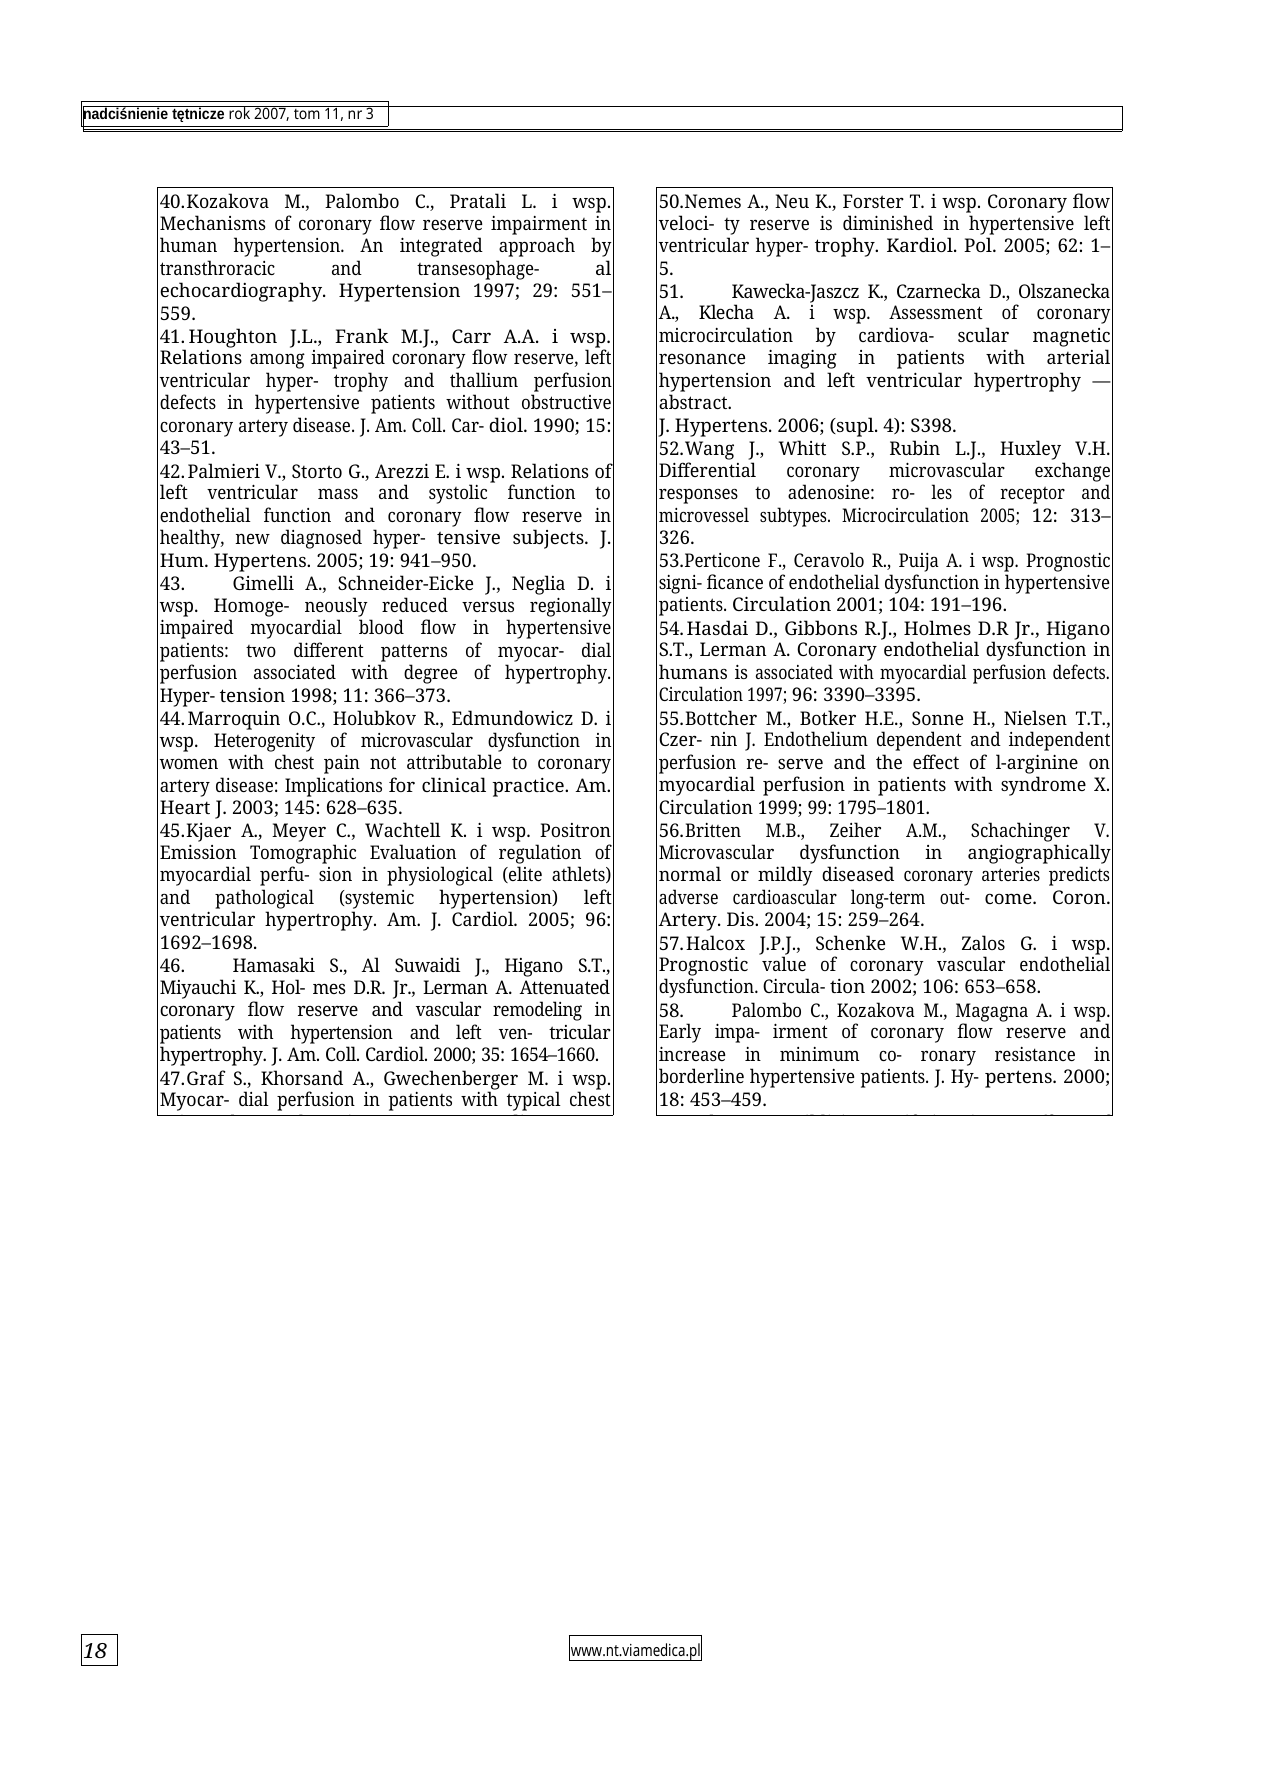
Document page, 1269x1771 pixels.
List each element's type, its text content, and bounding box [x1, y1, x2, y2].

list Marroquin O.C., Holubkov R., Edmundowicz D. i wsp. Heterogenity of microvascular dysfunction in women with chest pain not attributable to coronary artery disease: Implications for clinical practice. Am. Heart J. 2003; 145: 628–635. [159, 707, 611, 820]
list Hamasaki S., Al Suwaidi J., Higano S.T., Miyauchi K., Hol- mes D.R. Jr., Lerman A. Attenuated coronary flow reserve and vascular remodeling in patients with hypertension and left ven- tricular hypertrophy. J. Am. Coll. Cardiol. 2000; 35: 1654–1660. [159, 955, 611, 1067]
list Perticone F., Ceravolo R., Puija A. i wsp. Prognostic signi- ficance of endothelial dysfunction in hypertensive patients. Circulation 2001; 104: 191–196. [658, 550, 1111, 617]
list Wang J., Whitt S.P., Rubin L.J., Huxley V.H. Differential coronary microvascular exchange responses to adenosine: ro- les of receptor and microvessel subtypes. Microcirculation 2005; 12: 313–326. [658, 437, 1110, 550]
list Kozakova M., Palombo C., Pratali L. i wsp. Mechanisms of coronary flow reserve impairment in human hypertension. An integrated approach by transthroracic and transesophage- al echocardiography. Hypertension 1997; 29: 551–559. [159, 190, 611, 325]
list Hasdai D., Gibbons R.J., Holmes D.R Jr., Higano S.T., Lerman A. Coronary endothelial dysfunction in humans is associated with myocardial perfusion defects. Circulation 1997; 96: 3390–3395. [658, 617, 1110, 707]
list Palmieri V., Storto G., Arezzi E. i wsp. Relations of left ventricular mass and systolic function to endothelial function and coronary flow reserve in healthy, new diagnosed hyper- tensive subjects. J. Hum. Hypertens. 2005; 19: 941–950. [159, 460, 611, 573]
list Nemes A., Neu K., Forster T. i wsp. Coronary flow veloci- ty reserve is diminished in hypertensive left ventricular hyper- trophy. Kardiol. Pol. 2005; 62: 1–5. [658, 190, 1110, 280]
list Kjaer A., Meyer C., Wachtell K. i wsp. Positron Emission Tomographic Evaluation of regulation of myocardial perfu- sion in physiological (elite athlets) and pathological (systemic hypertension) left ventricular hypertrophy. Am. J. Cardiol. 2005; 96: 1692–1698. [159, 820, 611, 955]
text 186 [83, 1636, 117, 1665]
list Kawecka-Jaszcz K., Czarnecka D., Olszanecka A., Klecha A. i wsp. Assessment of coronary microcirculation by cardiova- scular magnetic resonance imaging in patients with arterial hypertension and left ventricular hypertrophy — abstract. [658, 280, 1111, 415]
text J. Hypertens. 2006; (supl. 4): S398. [658, 415, 1112, 437]
list Gimelli A., Schneider-Eicke J., Neglia D. i wsp. Homoge- neously reduced versus regionally impaired myocardial blood flow in hypertensive patients: two different patterns of myocar- dial perfusion associated with degree of hypertrophy. Hyper- tension 1998; 11: 366–373. [159, 573, 611, 707]
text nadciśnienie tętnicze rok 2007, tom 11, nr 3 [84, 107, 388, 124]
list Britten M.B., Zeiher A.M., Schachinger V. Microvascular dysfunction in angiographically normal or mildly diseased coronary arteries predicts adverse cardioascular long-term out- come. Coron. Artery. Dis. 2004; 15: 259–264. [658, 819, 1111, 932]
list Palombo C., Kozakova M., Magagna A. i wsp. Early impa- irment of coronary flow reserve and increase in minimum co- ronary resistance in borderline hypertensive patients. J. Hy- pertens. 2000; 18: 453–459. [658, 999, 1110, 1112]
list Bottcher M., Botker H.E., Sonne H., Nielsen T.T., Czer- nin J. Endothelium dependent and independent perfusion re- serve and the effect of l-arginine on myocardial perfusion in patients with syndrome X. Circulation 1999; 99: 1795–1801. [658, 707, 1110, 819]
list Graf S., Khorsand A., Gwechenberger M. i wsp. Myocar- dial perfusion in patients with typical chest pain and normal angiograms. Eur. J. Clin. Invest. 2006; 36: 326–332. [159, 1067, 611, 1115]
text www.nt.viamedica.pl [571, 1639, 701, 1660]
list Halcox J.P.J., Schenke W.H., Zalos G. i wsp. Prognostic value of coronary vascular endothelial dysfunction. Circula- tion 2002; 106: 653–658. [658, 932, 1110, 999]
list Houghton J.L., Frank M.J., Carr A.A. i wsp. Relations among impaired coronary flow reserve, left ventricular hyper- trophy and thallium perfusion defects in hypertensive patients without obstructive coronary artery disease. J. Am. Coll. Car- diol. 1990; 15: 43–51. [159, 325, 611, 460]
